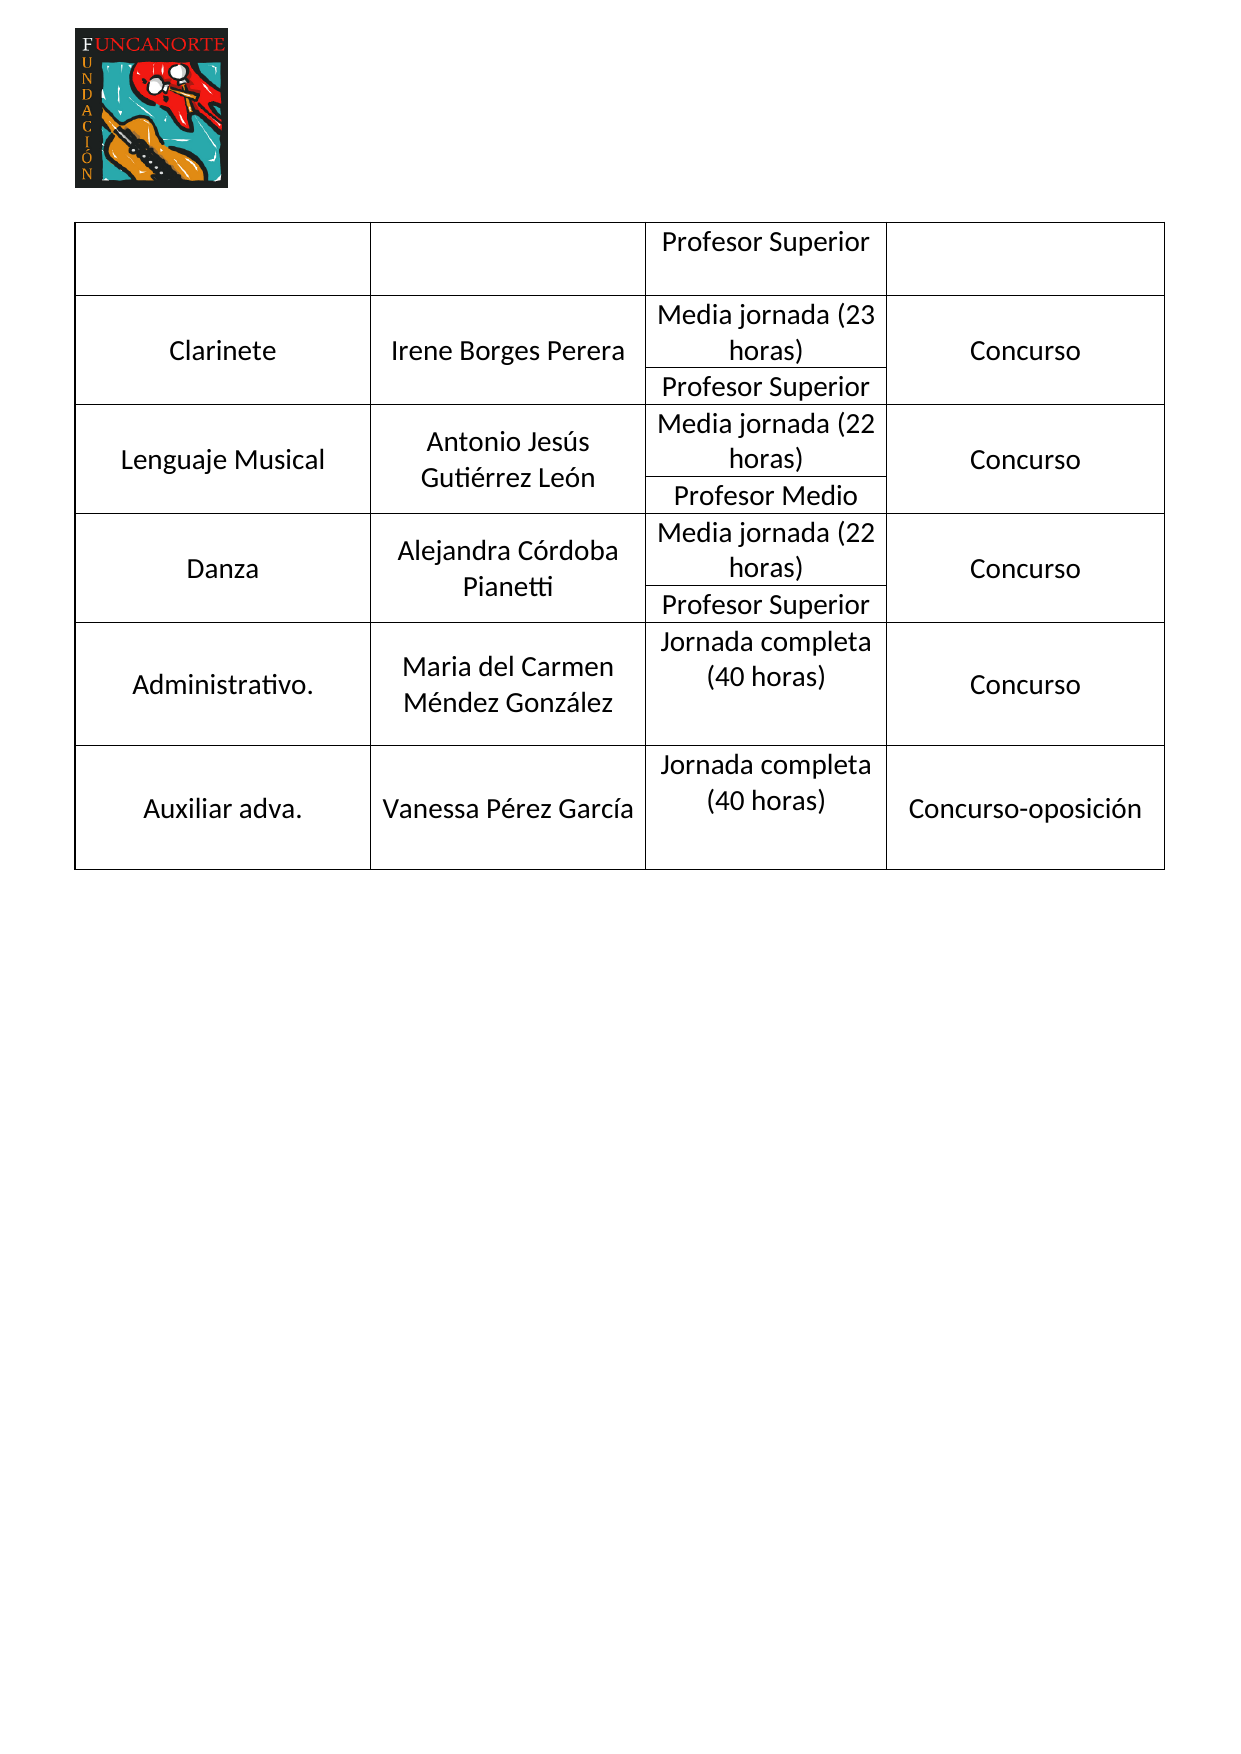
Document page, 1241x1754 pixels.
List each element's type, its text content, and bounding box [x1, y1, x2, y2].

table_cell [371, 223, 645, 295]
table_cell Danza [76, 514, 370, 622]
table_cell Concurso [887, 296, 1164, 404]
table_cell Maria del Carmen Méndez González [371, 623, 645, 745]
table_cell Media jornada (22 horas) [646, 514, 886, 585]
table_cell Concurso [887, 405, 1164, 513]
table_cell Concurso-oposición [887, 746, 1164, 869]
table_cell Media jornada (22 horas) [646, 405, 886, 476]
table_cell Profesor Superior [646, 368, 886, 404]
table_cell Concurso [887, 623, 1164, 745]
table_cell [76, 223, 370, 295]
table_cell Jornada completa (40 horas) [646, 623, 886, 745]
table_cell Profesor Medio [646, 477, 886, 513]
table_cell Media jornada (23 horas) [646, 296, 886, 367]
table_cell [646, 258, 886, 295]
table_cell [887, 223, 1164, 295]
table_cell Irene Borges Perera [371, 296, 645, 404]
table_cell Profesor Superior [646, 223, 886, 258]
table_cell Alejandra Córdoba Pianetti [371, 514, 645, 622]
table_cell Clarinete [76, 296, 370, 404]
table_cell Administrativo. [76, 623, 370, 745]
table_cell Jornada completa (40 horas) [646, 746, 886, 869]
table_cell Antonio Jesús Gutiérrez León [371, 405, 645, 513]
table_cell Profesor Superior [646, 586, 886, 622]
table_cell Lenguaje Musical [76, 405, 370, 513]
table_cell Concurso [887, 514, 1164, 622]
table_cell Vanessa Pérez García [371, 746, 645, 869]
table_cell Auxiliar adva. [76, 746, 370, 869]
